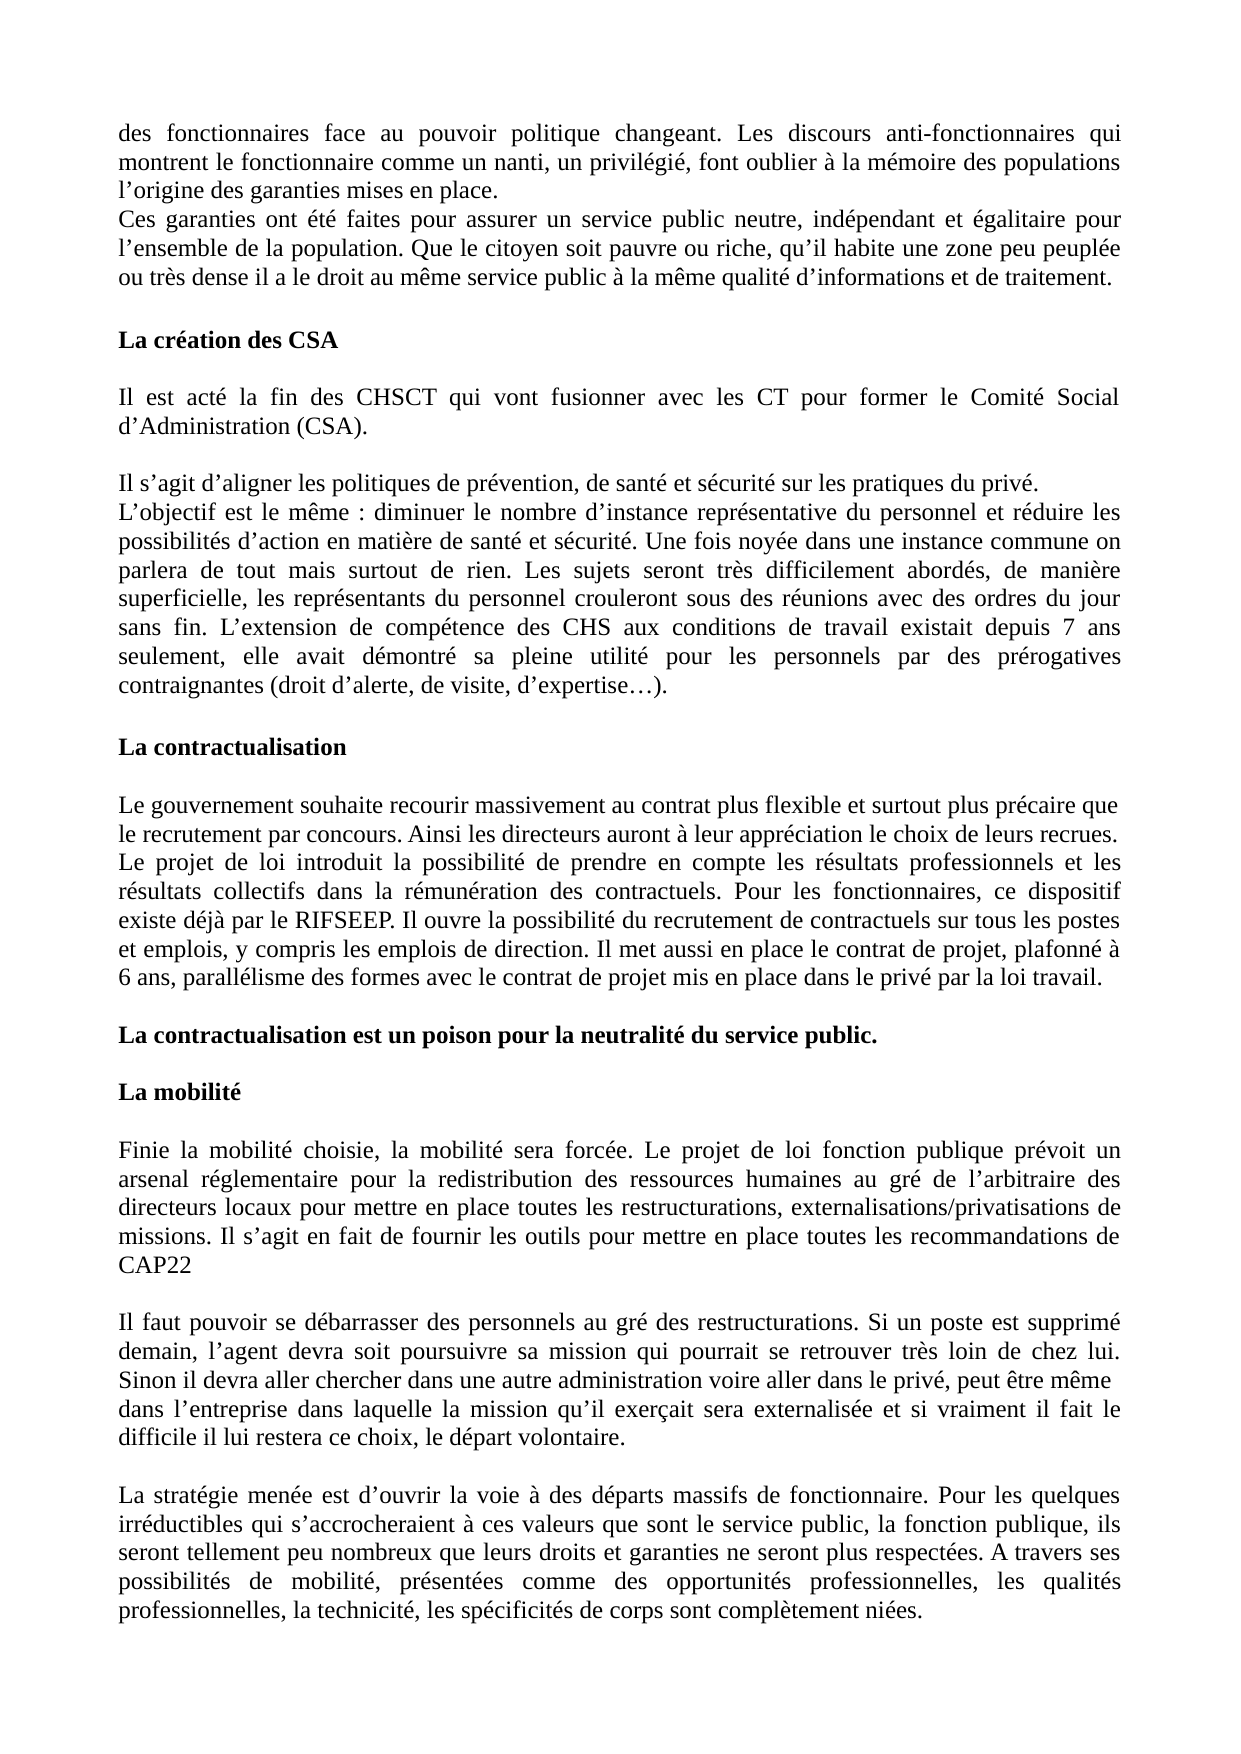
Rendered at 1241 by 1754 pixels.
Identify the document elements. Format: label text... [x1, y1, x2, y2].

text Le projet de loi introduit la possibilité de prendre en compte les résultats professionnels et les résultats collectifs dans la rémunération des contractuels. Pour les fonctionnaires, ce dispositif existe déjà par le RIFSEEP. Il ouvre la possibilité du recrutement de contractuels sur tous les postes et emplois, y compris les emplois de direction. Il met aussi en place le contrat de projet, plafonné à 6 ans, parallélisme des formes avec le contrat de projet mis en place dans le privé par la loi travail. [118, 847, 1122, 991]
text La contractualisation [118, 732, 1122, 761]
text Finie la mobilité choisie, la mobilité sera forcée. Le projet de loi fonction publique prévoit un arsenal réglementaire pour la redistribution des ressources humaines au gré de l’arbitraire des directeurs locaux pour mettre en place toutes les restructurations, externalisations/privatisations de missions. Il s’agit en fait de fournir les outils pour mettre en place toutes les recommandations de CAP22 [118, 1135, 1122, 1279]
text La contractualisation est un poison pour la neutralité du service public. [118, 1020, 1122, 1049]
text Il s’agit d’aligner les politiques de prévention, de santé et sécurité sur les pratiques du privé. [118, 468, 1122, 497]
text L’objectif est le même : diminuer le nombre d’instance représentative du personnel et réduire les possibilités d’action en matière de santé et sécurité. Une fois noyée dans une instance commune on parlera de tout mais surtout de rien. Les sujets seront très difficilement abordés, de manière superficielle, les représentants du personnel crouleront sous des réunions avec des ordres du jour sans fin. L’extension de compétence des CHS aux conditions de travail existait depuis 7 ans seulement, elle avait démontré sa pleine utilité pour les personnels par des prérogatives contraignantes (droit d’alerte, de visite, d’expertise…). [118, 497, 1122, 698]
text Il faut pouvoir se débarrasser des personnels au gré des restructurations. Si un poste est supprimé demain, l’agent devra soit poursuivre sa mission qui pourrait se retrouver très loin de chez lui. Sinon il devra aller chercher dans une autre administration voire aller dans le privé, peut être même [118, 1307, 1122, 1394]
text La création des CSA [118, 325, 1122, 353]
text La stratégie menée est d’ouvrir la voie à des départs massifs de fonctionnaire. Pour les quelques irréductibles qui s’accrocheraient à ces valeurs que sont le service public, la fonction publique, ils seront tellement peu nombreux que leurs droits et garanties ne seront plus respectées. A travers ses possibilités de mobilité, présentées comme des opportunités professionnelles, les qualités professionnelles, la technicité, les spécificités de corps sont complètement niées. [118, 1480, 1122, 1624]
text Il est acté la fin des CHSCT qui vont fusionner avec les CT pour former le Comité Social d’Administration (CSA). [118, 382, 1122, 440]
text le recrutement par concours. Ainsi les directeurs auront à leur appréciation le choix de leurs recrues. [118, 819, 1122, 847]
text Ces garanties ont été faites pour assurer un service public neutre, indépendant et égalitaire pour l’ensemble de la population. Que le citoyen soit pauvre ou riche, qu’il habite une zone peu peuplée ou très dense il a le droit au même service public à la même qualité d’informations et de traitement. [118, 204, 1122, 291]
text Le gouvernement souhaite recourir massivement au contrat plus flexible et surtout plus précaire que [118, 790, 1122, 819]
text La mobilité [118, 1077, 1122, 1106]
text dans l’entreprise dans laquelle la mission qu’il exerçait sera externalisée et si vraiment il fait le difficile il lui restera ce choix, le départ volontaire. [118, 1394, 1122, 1451]
text des fonctionnaires face au pouvoir politique changeant. Les discours anti-fonctionnaires qui montrent le fonctionnaire comme un nanti, un privilégié, font oublier à la mémoire des populations l’origine des garanties mises en place. [118, 118, 1122, 204]
